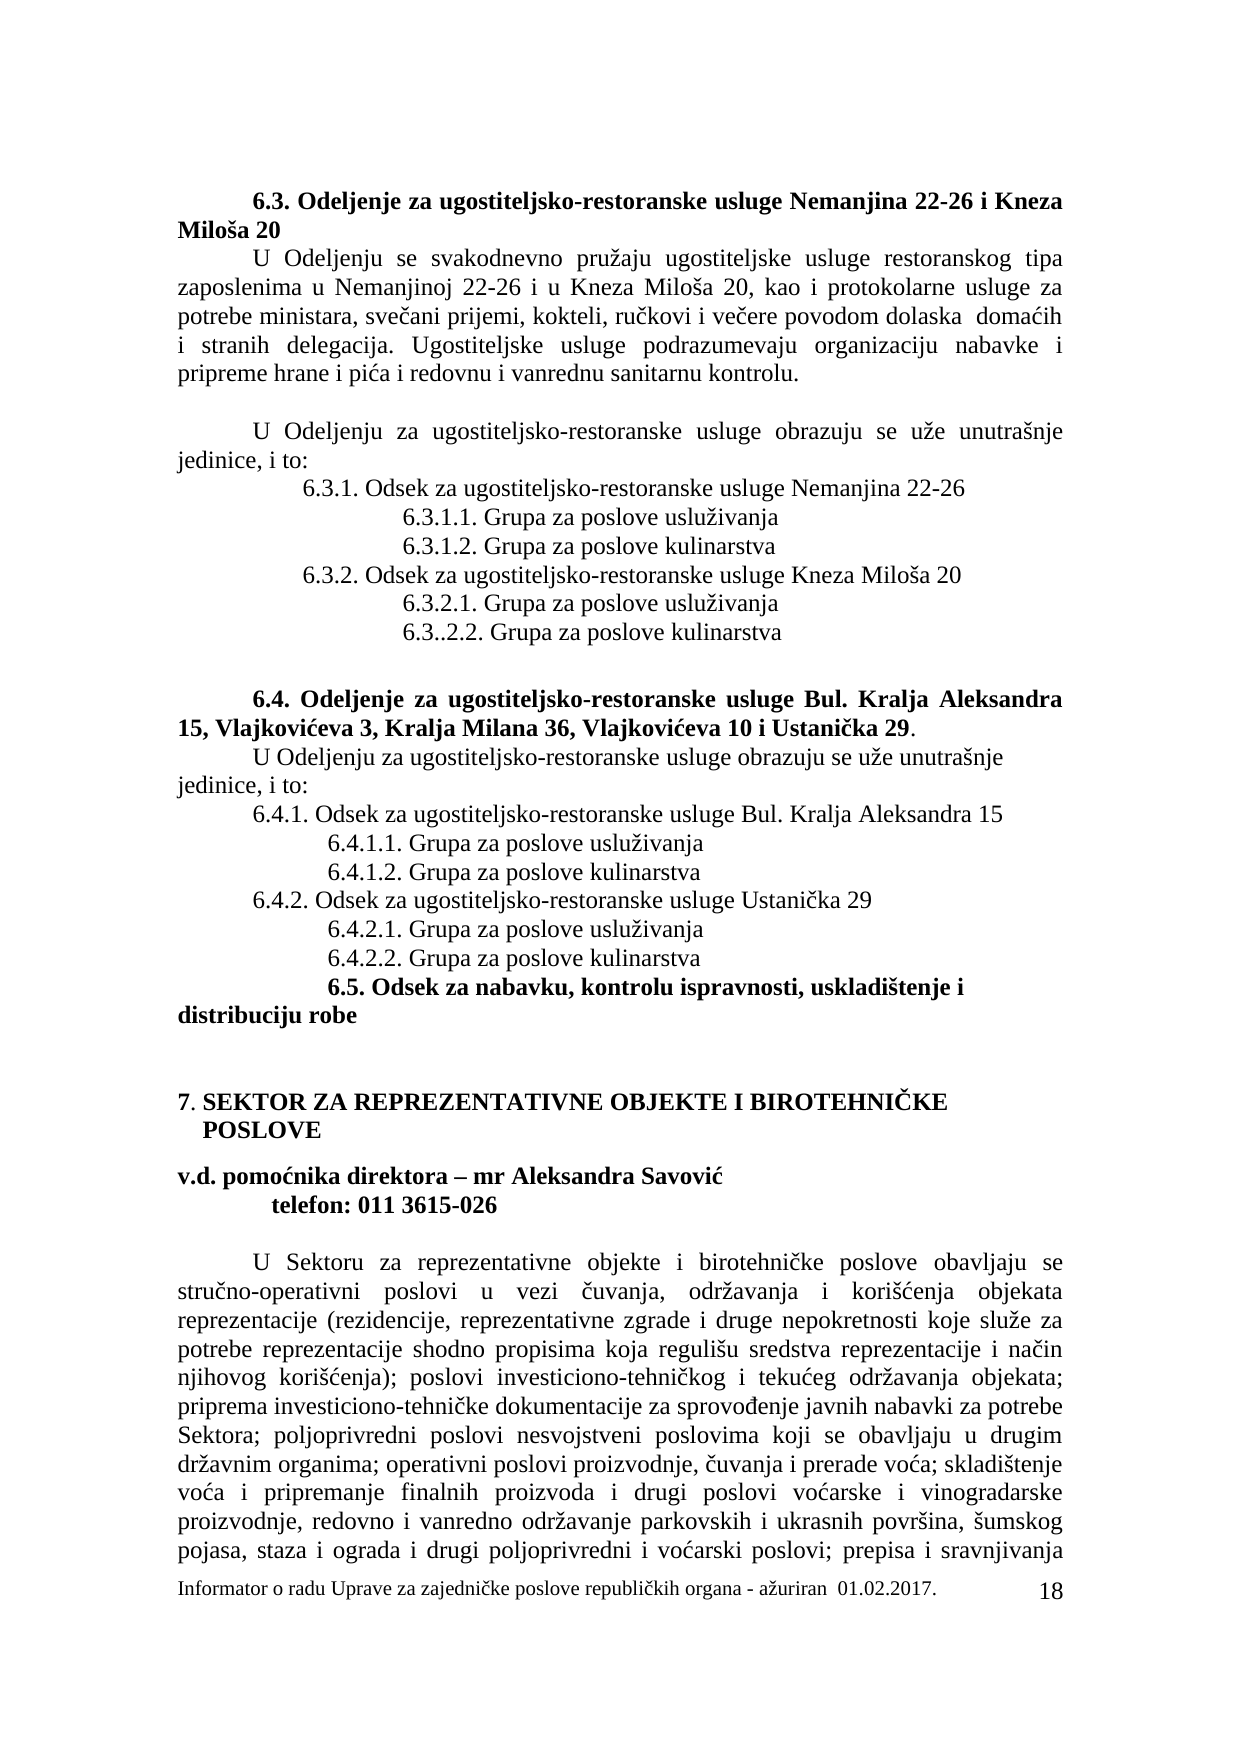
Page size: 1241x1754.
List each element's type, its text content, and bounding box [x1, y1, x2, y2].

text telefon: 011 3615-026 [177, 1190, 1063, 1219]
text 6.4.1. Odsek za ugostitelјsko-restoranske usluge Bul. Kralјa Aleksandra 15 [177, 799, 1063, 828]
text U Odelјenju se svakodnevno pružaju ugostitelјske usluge restoranskog tipa zaposlenima u Nemanjinoj 22-26 i u Kneza Miloša 20, kao i protokolarne usluge za potrebe ministara, svečani prijemi, kokteli, ručkovi i večere povodom dolaska domaćih i stranih delegacija. Ugostitelјske usluge podrazumevaju organizaciju nabavke i pripreme hrane i pića i redovnu i vanrednu sanitarnu kontrolu. [177, 243, 1063, 387]
text 7. SEKTOR ZA REPREZENTATIVNE OBJEKTE I BIROTEHNIČKE aaPOSLOVE [177, 1087, 1063, 1144]
text U Odelјenju za ugostitelјsko-restoranske usluge obrazuju se uže unutrašnje jedinice, i to: [177, 416, 1063, 473]
text 6.3..2.2. Grupa za poslove kulinarstva [177, 617, 1063, 646]
text 6.3. Odelјenje za ugostitelјsko-restoranske usluge Nemanjina 22-26 i Kneza Miloša 20 [177, 186, 1063, 243]
text U Odelјenju za ugostitelјsko-restoranske usluge obrazuju se uže unutrašnje jedinice, i to: [177, 742, 1063, 799]
text 6.4.2. Odsek za ugostitelјsko-restoranske usluge Ustanička 29 [177, 886, 1063, 914]
text 6.3.1.2. Grupa za poslove kulinarstva [177, 531, 1063, 560]
text 6.4.2.1. Grupa za poslove usluživanja [177, 914, 1063, 943]
text 6.4. Odelјenje za ugostitelјsko-restoranske usluge Bul. Kralјa Aleksandra 15, Vlajkovićeva 3, Kralјa Milana 36, Vlajkovićeva 10 i Ustanička 29. [177, 684, 1063, 742]
text 6.3.2. Odsek za ugostitelјsko-restoranske usluge Kneza Miloša 20 [177, 560, 1063, 588]
text v.d. pomoćnika direktora – mr Aleksandra Savović [177, 1161, 1063, 1190]
text 6.3.2.1. Grupa za poslove usluživanja [177, 588, 1063, 617]
text 6.4.2.2. Grupa za poslove kulinarstva [177, 943, 1063, 972]
text U Sektoru za reprezentativne objekte i birotehničke poslove obavlјaju se stručno-operativni poslovi u vezi čuvanja, održavanja i korišćenja objekata reprezentacije (rezidencije, reprezentativne zgrade i druge nepokretnosti koje služe za potrebe reprezentacije shodno propisima koja regulišu sredstva reprezentacije i način njihovog korišćenja); poslovi investiciono-tehničkog i tekućeg održavanja objekata; priprema investiciono-tehničke dokumentacije za sprovođenje javnih nabavki za potrebe Sektora; polјoprivredni poslovi nesvojstveni poslovima koji se obavlјaju u drugim državnim organima; operativni poslovi proizvodnje, čuvanja i prerade voća; skladištenje voća i pripremanje finalnih proizvoda i drugi poslovi voćarske i vinogradarske proizvodnje, redovno i vanredno održavanje parkovskih i ukrasnih površina, šumskog pojasa, staza i ograda i drugi polјoprivredni i voćarski poslovi; prepisa i sravnjivanja [177, 1247, 1063, 1564]
text 6.3.1.1. Grupa za poslove usluživanja [177, 502, 1063, 531]
text 6.4.1.1. Grupa za poslove usluživanja [177, 828, 1063, 857]
text 6.4.1.2. Grupa za poslove kulinarstva [177, 857, 1063, 886]
text 6.3.1. Odsek za ugostitelјsko-restoranske usluge Nemanjina 22-26 [177, 473, 1063, 502]
text 6.5. Odsek za nabavku, kontrolu ispravnosti, uskladištenje i distribuciju robe [177, 972, 1063, 1029]
